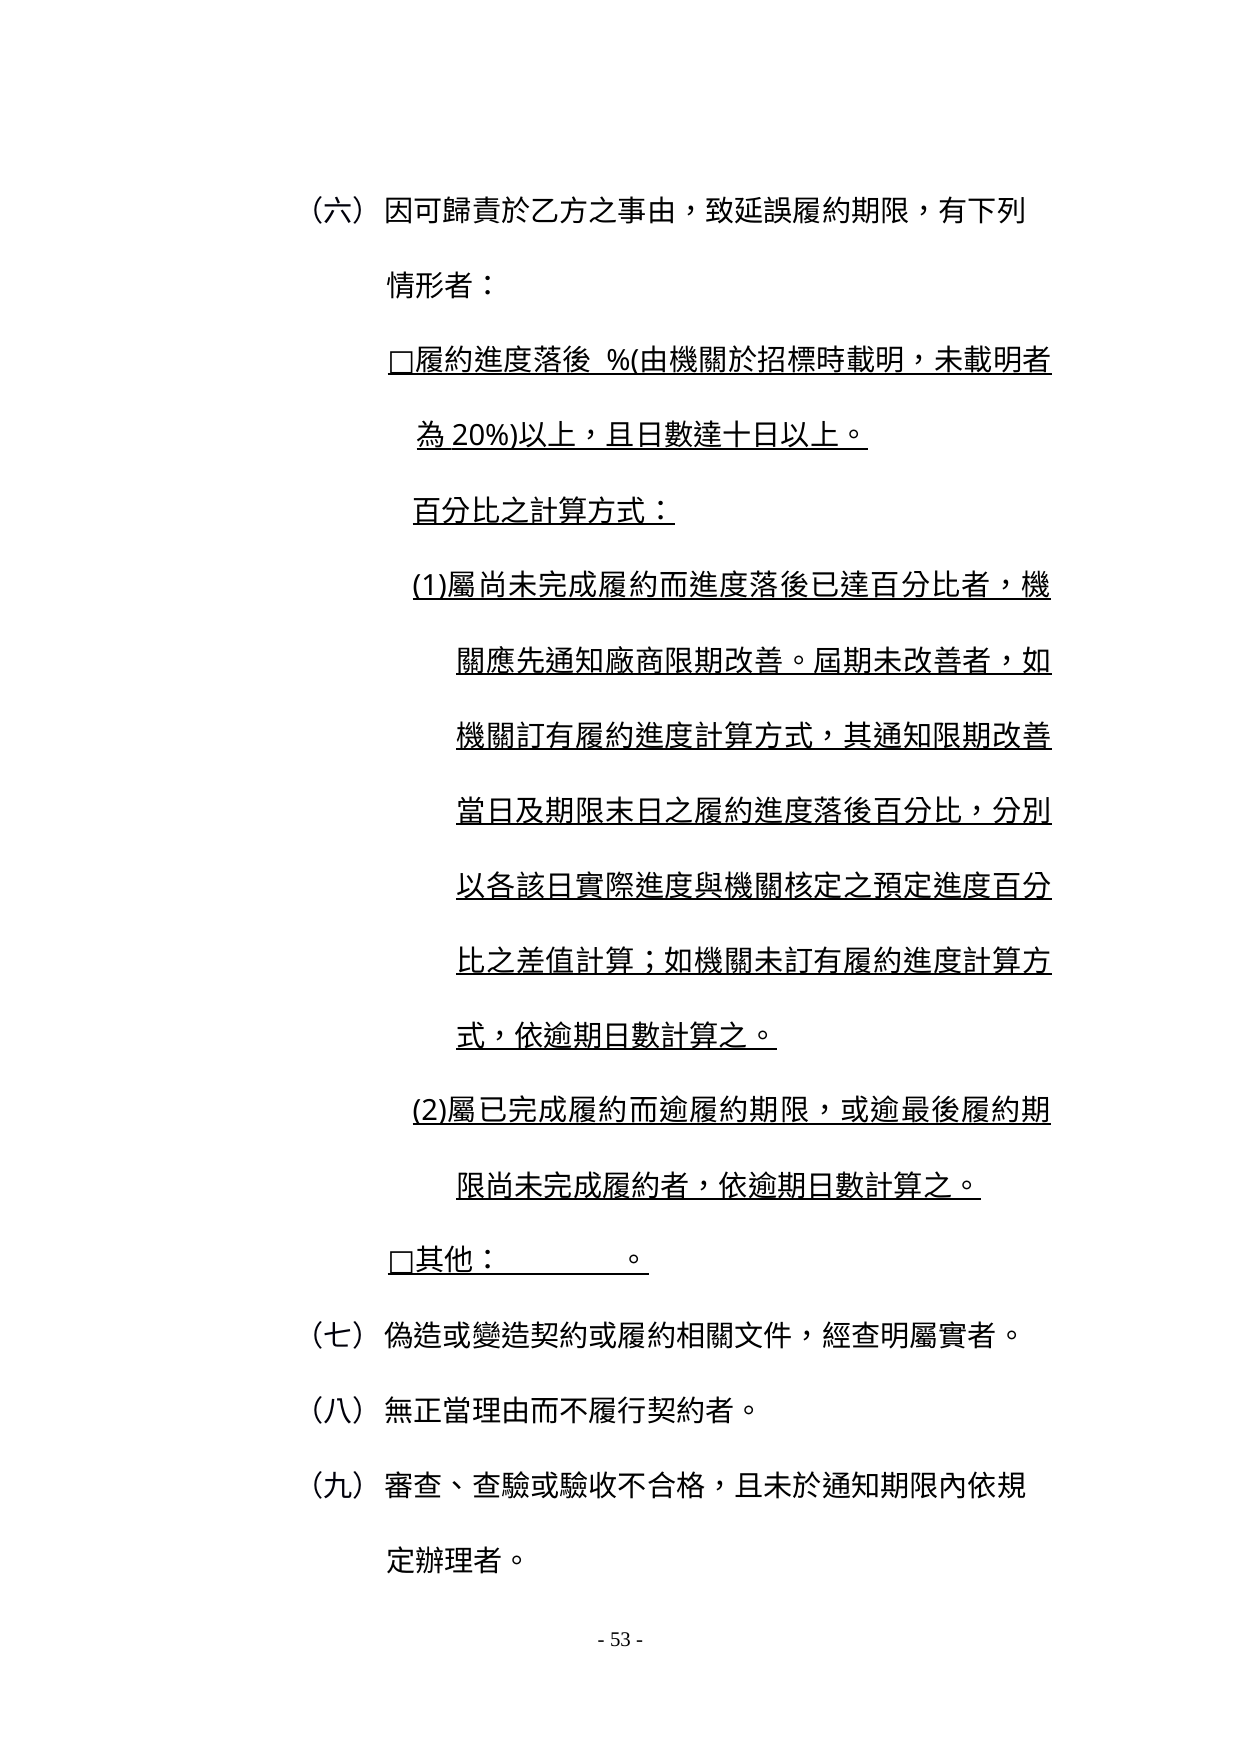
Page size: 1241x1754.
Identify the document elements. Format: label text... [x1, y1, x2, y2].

text □其他： 。 [387, 1214, 1053, 1289]
text 百分比之計算方式： [412, 464, 1053, 539]
list 無正當理由而不履行契約者。 [294, 1364, 1053, 1439]
list 因可歸責於乙方之事由，致延誤履約期限，有下列情形者： [294, 164, 1053, 314]
list 審查、查驗或驗收不合格，且未於通知期限內依規定辦理者。 [294, 1439, 1053, 1589]
text (1)屬尚未完成履約而進度落後已達百分比者，機關應先通知廠商限期改善。屆期未改善者，如機關訂有履約進度計算方式，其通知限期改善當日及期限末日之履約進度落後百分比，分別以各該日實際進度與機關核定之預定進度百分比之差值計算；如機關未訂有履約進度計算方式，依逾期日數計算之。 [412, 539, 1053, 1064]
text (2)屬已完成履約而逾履約期限，或逾最後履約期限尚未完成履約者，依逾期日數計算之。 [412, 1064, 1053, 1214]
text □履約進度落後 %(由機關於招標時載明，未載明者為20%)以上，且日數達十日以上。 [387, 314, 1053, 464]
list 偽造或變造契約或履約相關文件，經查明屬實者。 [294, 1289, 1053, 1364]
